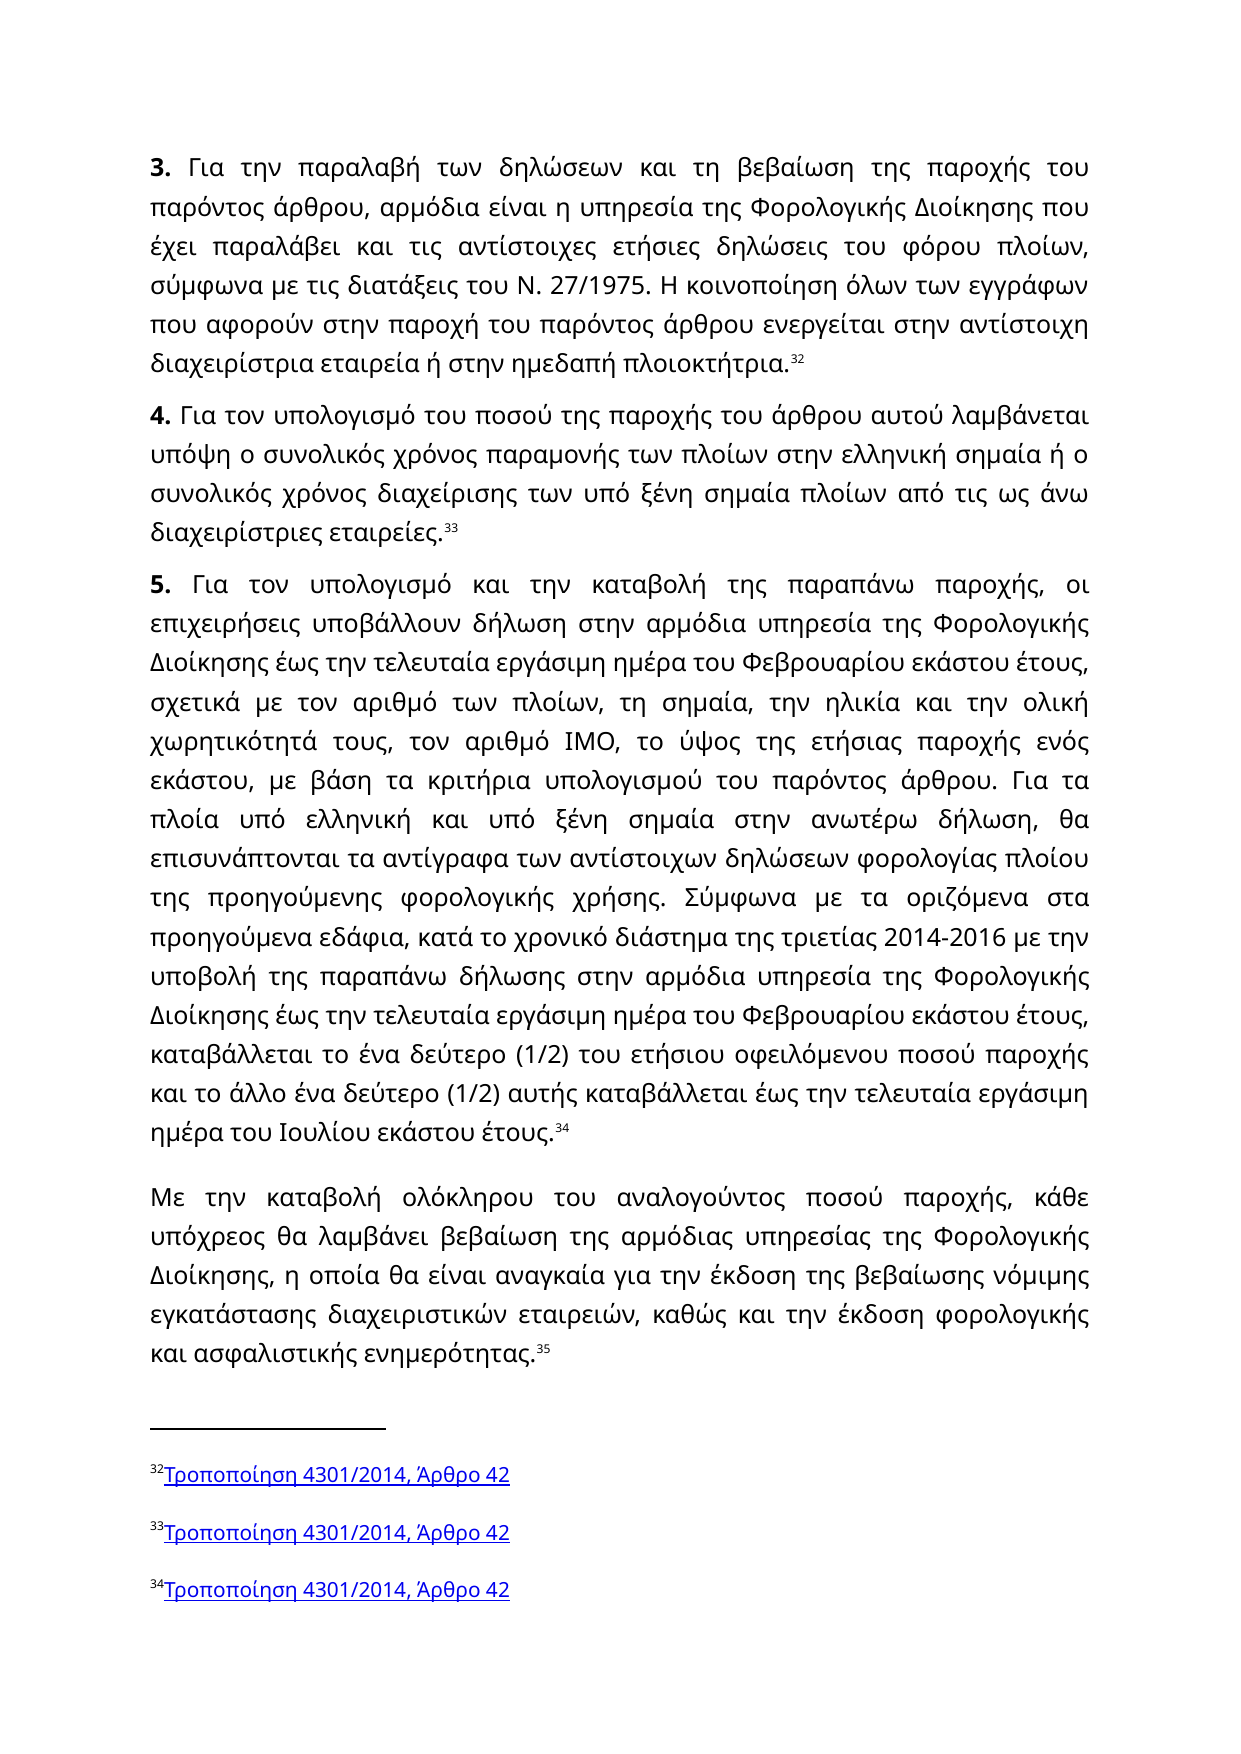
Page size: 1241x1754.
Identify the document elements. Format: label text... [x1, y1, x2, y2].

text Τροποποίηση 4301/2014, Άρθρο 42 [150, 1518, 1090, 1546]
text 3. Για την παραλαβή των δηλώσεων και τη βεβαίωση της παροχής του παρόντος άρθρου, αρμόδια είναι η υπηρεσία της Φορολογικής Διοίκησης που έχει παραλάβει και τις αντίστοιχες ετήσιες δηλώσεις του φόρου πλοίων, σύμφωνα με τις διατάξεις του Ν. 27/1975. Η κοινοποίηση όλων των εγγράφων που αφορούν στην παροχή του παρόντος άρθρου ενεργείται στην αντίστοιχη διαχειρίστρια εταιρεία ή στην ημεδαπή πλοιοκτήτρια. [150, 150, 1090, 380]
text 4. Για τον υπολογισμό του ποσού της παροχής του άρθρου αυτού λαμβάνεται υπόψη ο συνολικός χρόνος παραμονής των πλοίων στην ελληνική σημαία ή ο συνολικός χρόνος διαχείρισης των υπό ξένη σημαία πλοίων από τις ως άνω διαχειρίστριες εταιρείες. [150, 397, 1090, 549]
text 5. Για τον υπολογισμό και την καταβολή της παραπάνω παροχής, οι επιχειρήσεις υποβάλλουν δήλωση στην αρμόδια υπηρεσία της Φορολογικής Διοίκησης έως την τελευταία εργάσιμη ημέρα του Φεβρουαρίου εκάστου έτους, σχετικά με τον αριθμό των πλοίων, τη σημαία, την ηλικία και την ολική χωρητικότητά τους, τον αριθμό ΙΜΟ, το ύψος της ετήσιας παροχής ενός εκάστου, με βάση τα κριτήρια υπολογισμού του παρόντος άρθρου. Για τα πλοία υπό ελληνική και υπό ξένη σημαία στην ανωτέρω δήλωση, θα επισυνάπτονται τα αντίγραφα των αντίστοιχων δηλώσεων φορολογίας πλοίου της προηγούμενης φορολογικής χρήσης. Σύμφωνα με τα οριζόμενα στα προηγούμενα εδάφια, κατά το χρονικό διάστημα της τριετίας 2014-2016 με την υποβολή της παραπάνω δήλωσης στην αρμόδια υπηρεσία της Φορολογικής Διοίκησης έως την τελευταία εργάσιμη ημέρα του Φεβρουαρίου εκάστου έτους, καταβάλλεται το ένα δεύτερο (1/2) του ετήσιου οφειλόμενου ποσού παροχής και το άλλο ένα δεύτερο (1/2) αυτής καταβάλλεται έως την τελευταία εργάσιμη ημέρα του Ιουλίου εκάστου έτους. [150, 567, 1090, 1149]
text Με την καταβολή ολόκληρου του αναλογούντος ποσού παροχής, κάθε υπόχρεος θα λαμβάνει βεβαίωση της αρμόδιας υπηρεσίας της Φορολογικής Διοίκησης, η οποία θα είναι αναγκαία για την έκδοση της βεβαίωσης νόμιμης εγκατάστασης διαχειριστικών εταιρειών, καθώς και την έκδοση φορολογικής και ασφαλιστικής ενημερότητας. [150, 1179, 1090, 1370]
text Τροποποίηση 4301/2014, Άρθρο 42 [150, 1576, 1090, 1604]
text Τροποποίηση 4301/2014, Άρθρο 42 [150, 1460, 1090, 1489]
